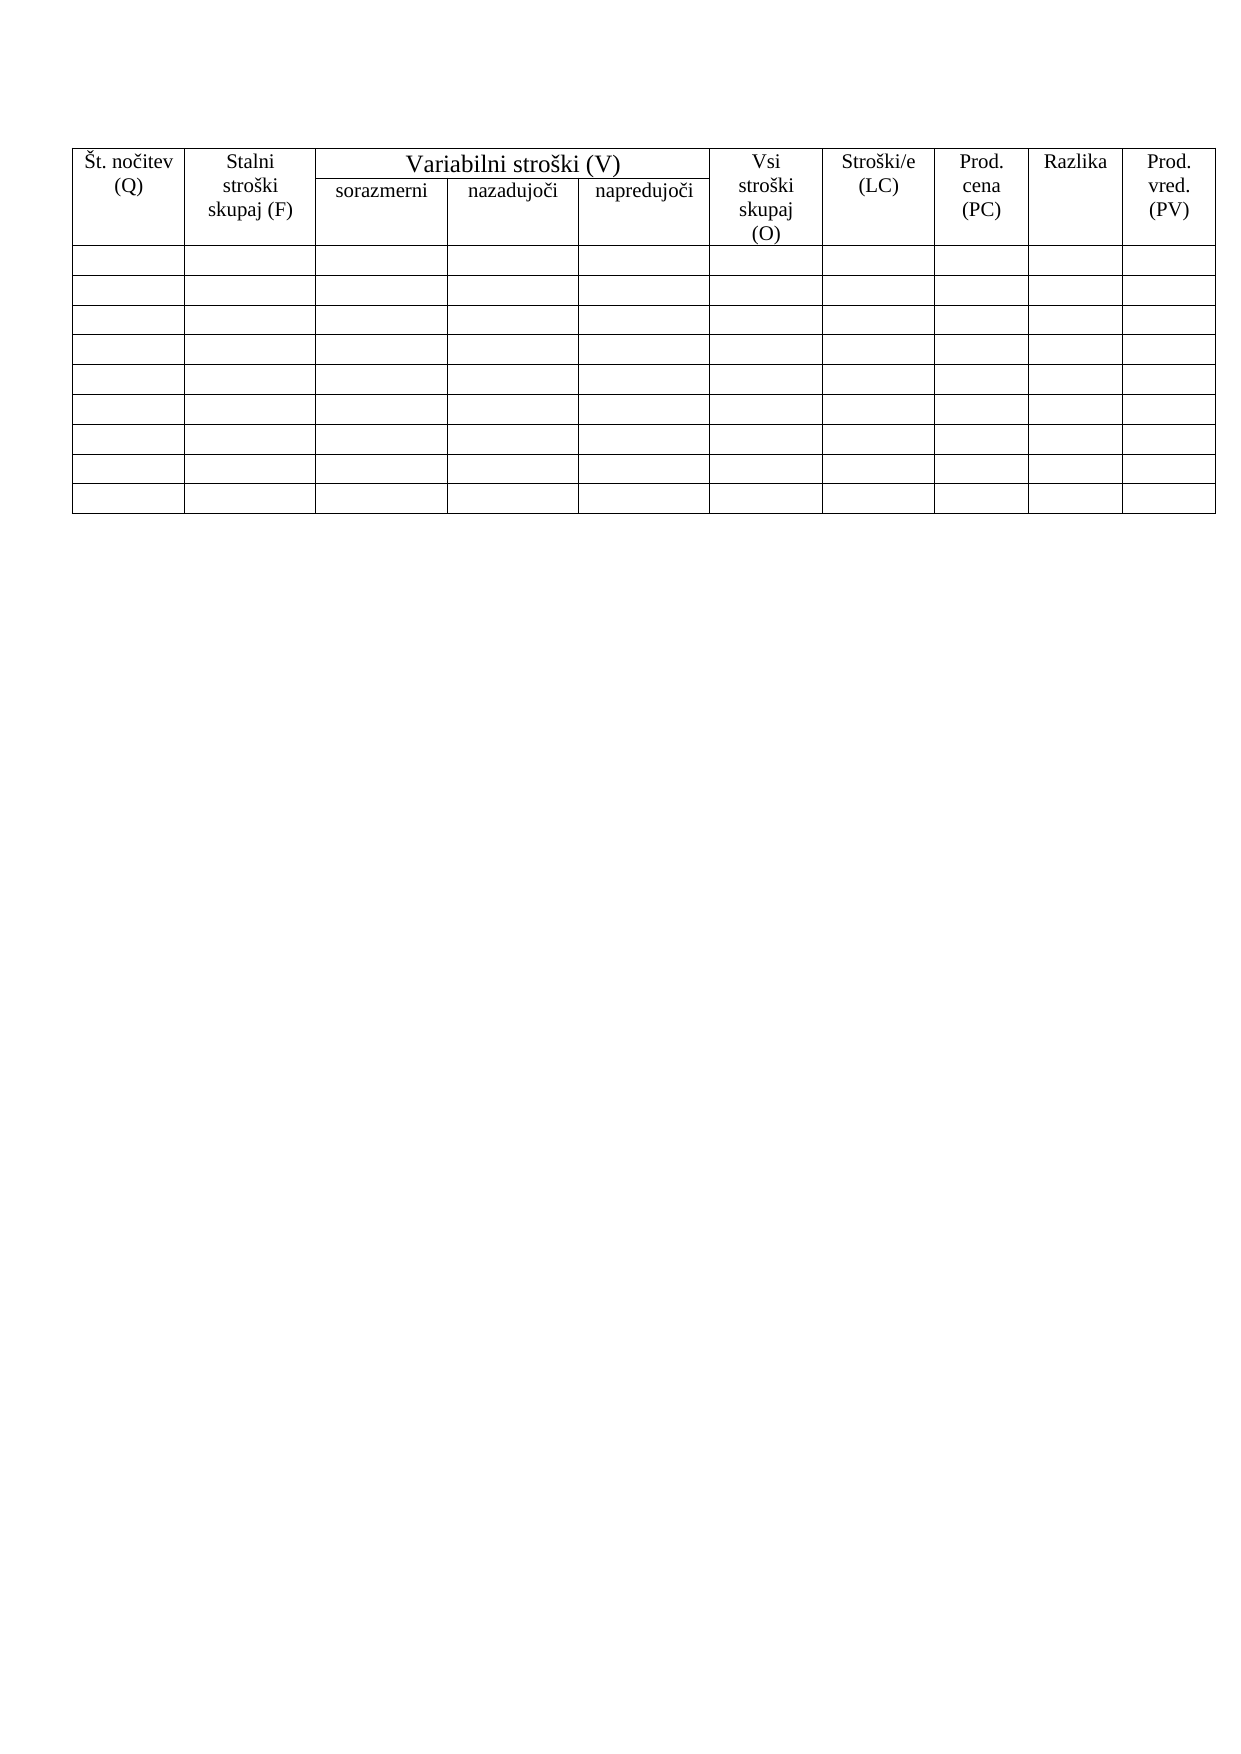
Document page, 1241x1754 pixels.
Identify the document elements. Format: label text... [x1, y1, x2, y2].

table_cell [185, 276, 315, 304]
table_cell [185, 395, 315, 424]
table_cell nazadujoči [448, 179, 578, 245]
table_cell [579, 455, 709, 483]
table_cell [579, 335, 709, 364]
table_cell [1029, 306, 1122, 334]
table_cell [316, 276, 447, 304]
table_cell [935, 395, 1028, 424]
table_header Stroški/e (LC) [823, 149, 934, 245]
table_cell [1029, 425, 1122, 453]
table_cell [1029, 455, 1122, 483]
table_cell [579, 306, 709, 334]
table_cell [448, 306, 578, 334]
table_cell [73, 276, 184, 304]
table_cell [73, 246, 184, 275]
table_cell [73, 365, 184, 394]
table_cell [448, 246, 578, 275]
table_cell [316, 425, 447, 453]
table_cell [823, 365, 934, 394]
table_cell [73, 484, 184, 513]
table_cell [823, 306, 934, 334]
table_cell [710, 276, 822, 304]
table_cell [185, 246, 315, 275]
table_cell [579, 365, 709, 394]
table_header Stalni stroški skupaj (F) [185, 149, 315, 245]
table_cell [935, 484, 1028, 513]
table_cell [823, 276, 934, 304]
table_cell [710, 484, 822, 513]
table_cell [316, 306, 447, 334]
table_cell [1123, 395, 1215, 424]
table_cell [579, 276, 709, 304]
table_cell [448, 395, 578, 424]
table_cell [185, 425, 315, 453]
table_cell [935, 365, 1028, 394]
table_cell [316, 335, 447, 364]
table_cell [1123, 484, 1215, 513]
table_cell [185, 365, 315, 394]
table_cell [1029, 484, 1122, 513]
table_cell [823, 395, 934, 424]
table_cell [316, 395, 447, 424]
table_cell [935, 276, 1028, 304]
table_cell [1123, 335, 1215, 364]
table_header Variabilni stroški (V) [316, 149, 709, 177]
table_cell [710, 306, 822, 334]
table_header Vsi stroški skupaj (O) [710, 149, 822, 245]
table_cell [73, 335, 184, 364]
table_cell [1029, 246, 1122, 275]
table_cell [710, 455, 822, 483]
table_cell [1029, 335, 1122, 364]
table_cell [1029, 365, 1122, 394]
table_header Prod. vred. (PV) [1123, 149, 1215, 245]
table_header Prod. cena (PC) [935, 149, 1028, 245]
table_cell [73, 306, 184, 334]
table_cell [935, 246, 1028, 275]
table_cell [448, 484, 578, 513]
table_cell [185, 484, 315, 513]
table_cell [73, 425, 184, 453]
table_cell [316, 365, 447, 394]
table_cell [448, 276, 578, 304]
table_cell [823, 246, 934, 275]
table_cell [710, 425, 822, 453]
table_cell [185, 335, 315, 364]
table_cell [316, 484, 447, 513]
table_cell [73, 395, 184, 424]
table_cell [935, 335, 1028, 364]
table_cell [1123, 425, 1215, 453]
table_cell [935, 455, 1028, 483]
table_cell [579, 395, 709, 424]
table_cell [1123, 246, 1215, 275]
table_cell [823, 484, 934, 513]
table_cell [448, 335, 578, 364]
table_cell [316, 246, 447, 275]
table_cell [823, 425, 934, 453]
table_header Razlika [1029, 149, 1122, 245]
table_cell [935, 425, 1028, 453]
table_cell [448, 425, 578, 453]
table_cell sorazmerni [316, 179, 447, 245]
table_cell [710, 246, 822, 275]
table_cell napredujoči [579, 179, 709, 245]
table_cell [579, 246, 709, 275]
table_cell [1123, 306, 1215, 334]
table_cell [823, 335, 934, 364]
table_cell [579, 484, 709, 513]
table_cell [1123, 455, 1215, 483]
table_cell [710, 365, 822, 394]
table_cell [448, 455, 578, 483]
table_cell [1123, 276, 1215, 304]
table_cell [1123, 365, 1215, 394]
table_cell [710, 395, 822, 424]
table_cell [316, 455, 447, 483]
table_cell [823, 455, 934, 483]
table_cell [935, 306, 1028, 334]
table_cell [185, 455, 315, 483]
table_cell [1029, 276, 1122, 304]
table_cell [1029, 395, 1122, 424]
table_header Št. nočitev (Q) [73, 149, 184, 245]
table_cell [185, 306, 315, 334]
table_cell [710, 335, 822, 364]
table_cell [448, 365, 578, 394]
table_cell [73, 455, 184, 483]
table_cell [579, 425, 709, 453]
